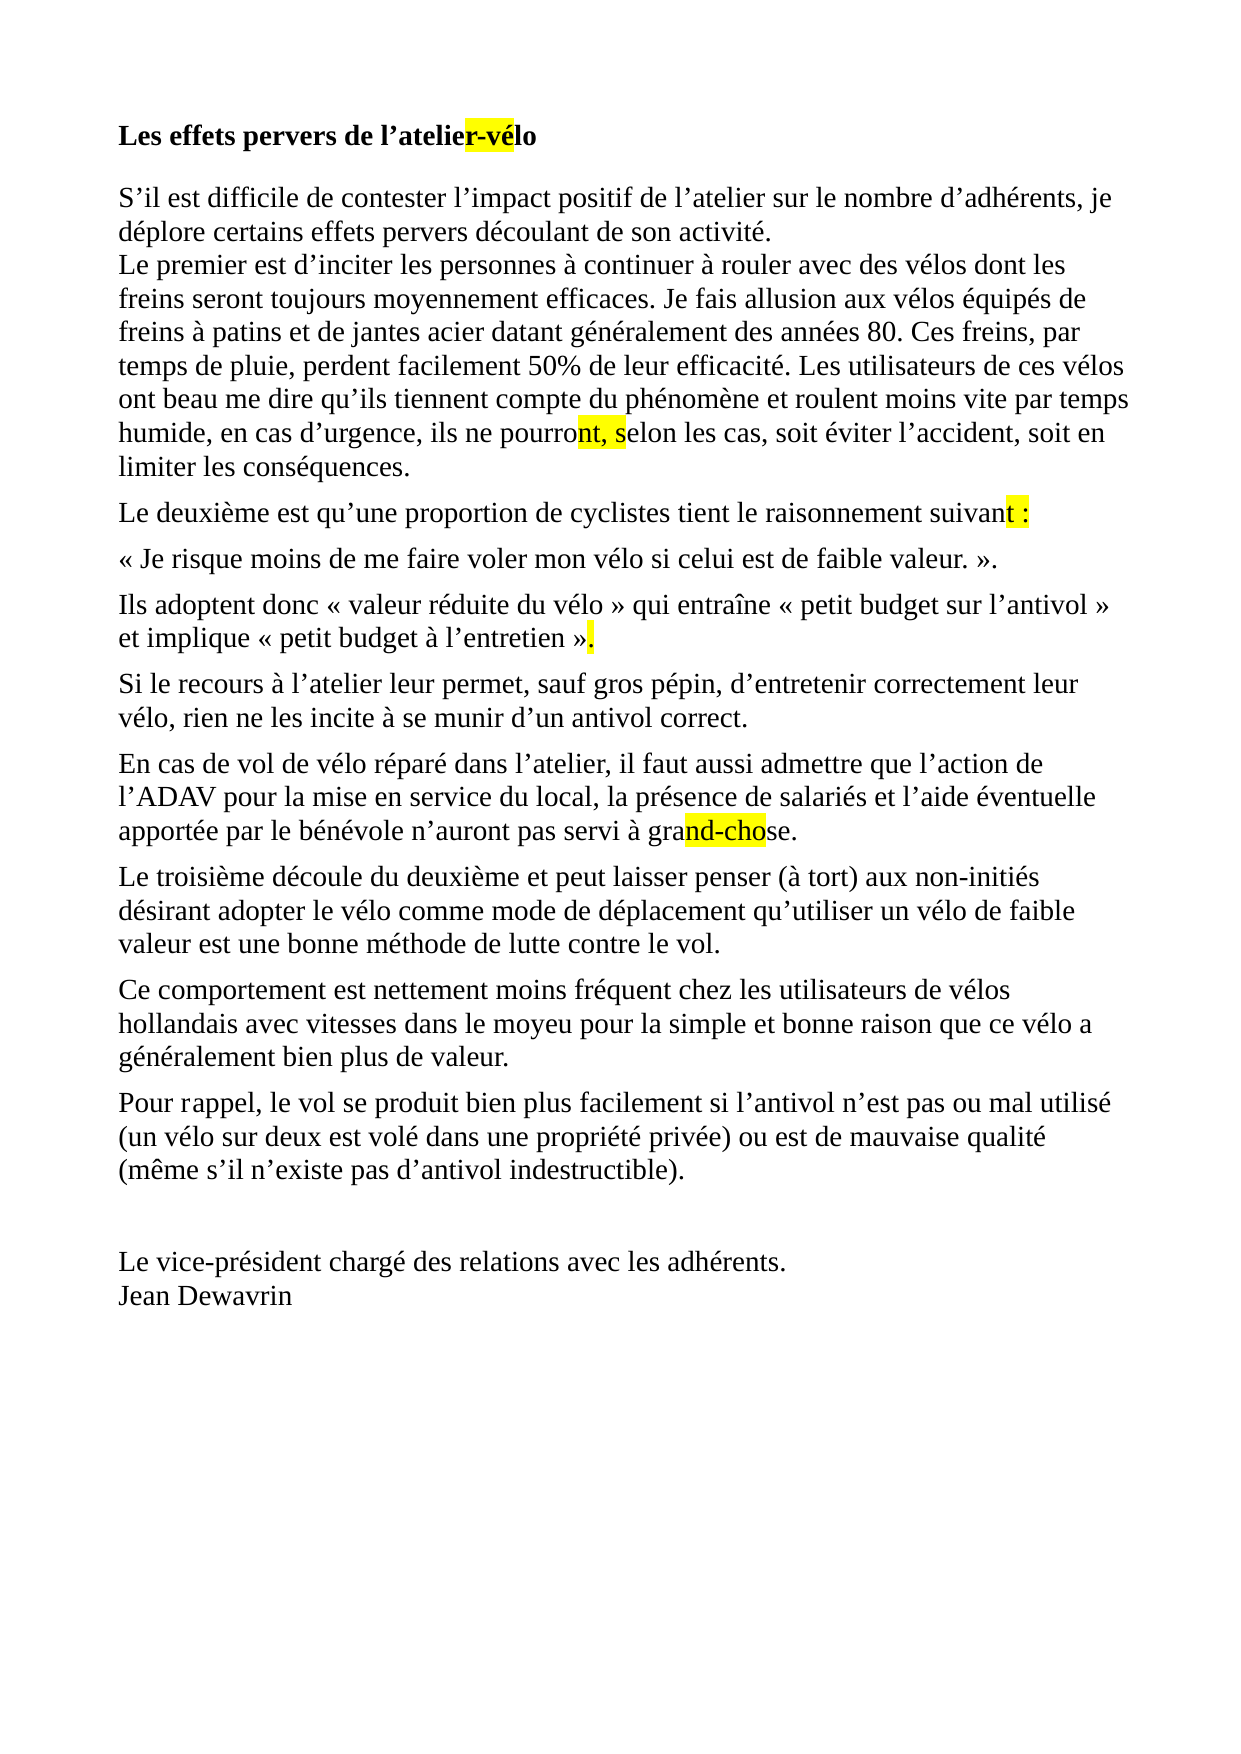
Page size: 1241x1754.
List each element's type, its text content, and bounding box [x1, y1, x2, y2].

text Le deuxième est qu’une proportion de cyclistes tient le raisonnement suivant : [118, 495, 1133, 528]
text Ce comportement est nettement moins fréquent chez les utilisateurs de vélos hollandais avec vitesses dans le moyeu pour la simple et bonne raison que ce vélo a généralement bien plus de valeur. [118, 972, 1133, 1073]
text Jean Dewavrin [118, 1278, 1133, 1312]
text Le premier est d’inciter les personnes à continuer à rouler avec des vélos dont les freins seront toujours moyennement efficaces. Je fais allusion aux vélos équipés de freins à patins et de jantes acier datant généralement des années 80. Ces freins, par temps de pluie, perdent facilement 50% de leur efficacité. Les utilisateurs de ces vélos ont beau me dire qu’ils tiennent compte du phénomène et roulent moins vite par temps humide, en cas d’urgence, ils ne pourront, selon les cas, soit éviter l’accident, soit en limiter les conséquences. [118, 247, 1133, 482]
text Le troisième découle du deuxième et peut laisser penser (à tort) aux non-initiés désirant adopter le vélo comme mode de déplacement qu’utiliser un vélo de faible valeur est une bonne méthode de lutte contre le vol. [118, 859, 1133, 960]
subtitle S’il est difficile de contester l’impact positif de l’atelier sur le nombre d’adhérents, je déplore certains effets pervers découlant de son activité. [118, 180, 1133, 247]
text Si le recours à l’atelier leur permet, sauf gros pépin, d’entretenir correctement leur vélo, rien ne les incite à se munir d’un antivol correct. [118, 666, 1133, 733]
text Pour r appel, le vol se produit bien plus facilement si l’antivol n’est pas ou mal utilisé (un vélo sur deux est volé dans une propriété privée) ou est de mauvaise qualité (même s’il n’existe pas d’antivol indestructible). [118, 1085, 1133, 1186]
text Ils adoptent donc « valeur réduite du vélo » qui entraîne « petit budget sur l’antivol » et implique « petit budget à l’entretien ». [118, 587, 1133, 654]
subtitle Les effets pervers de l’atelier-vélo [118, 118, 1133, 152]
text Le vice-président chargé des relations avec les adhérents. [118, 1244, 1133, 1278]
text En cas de vol de vélo réparé dans l’atelier, il faut aussi admettre que l’action de l’ADAV pour la mise en service du local, la présence de salariés et l’aide éventuelle apportée par le bénévole n’auront pas servi à grand-chose. [118, 746, 1133, 847]
text « Je risque moins de me faire voler mon vélo si celui est de faible valeur. ». [118, 541, 1133, 574]
